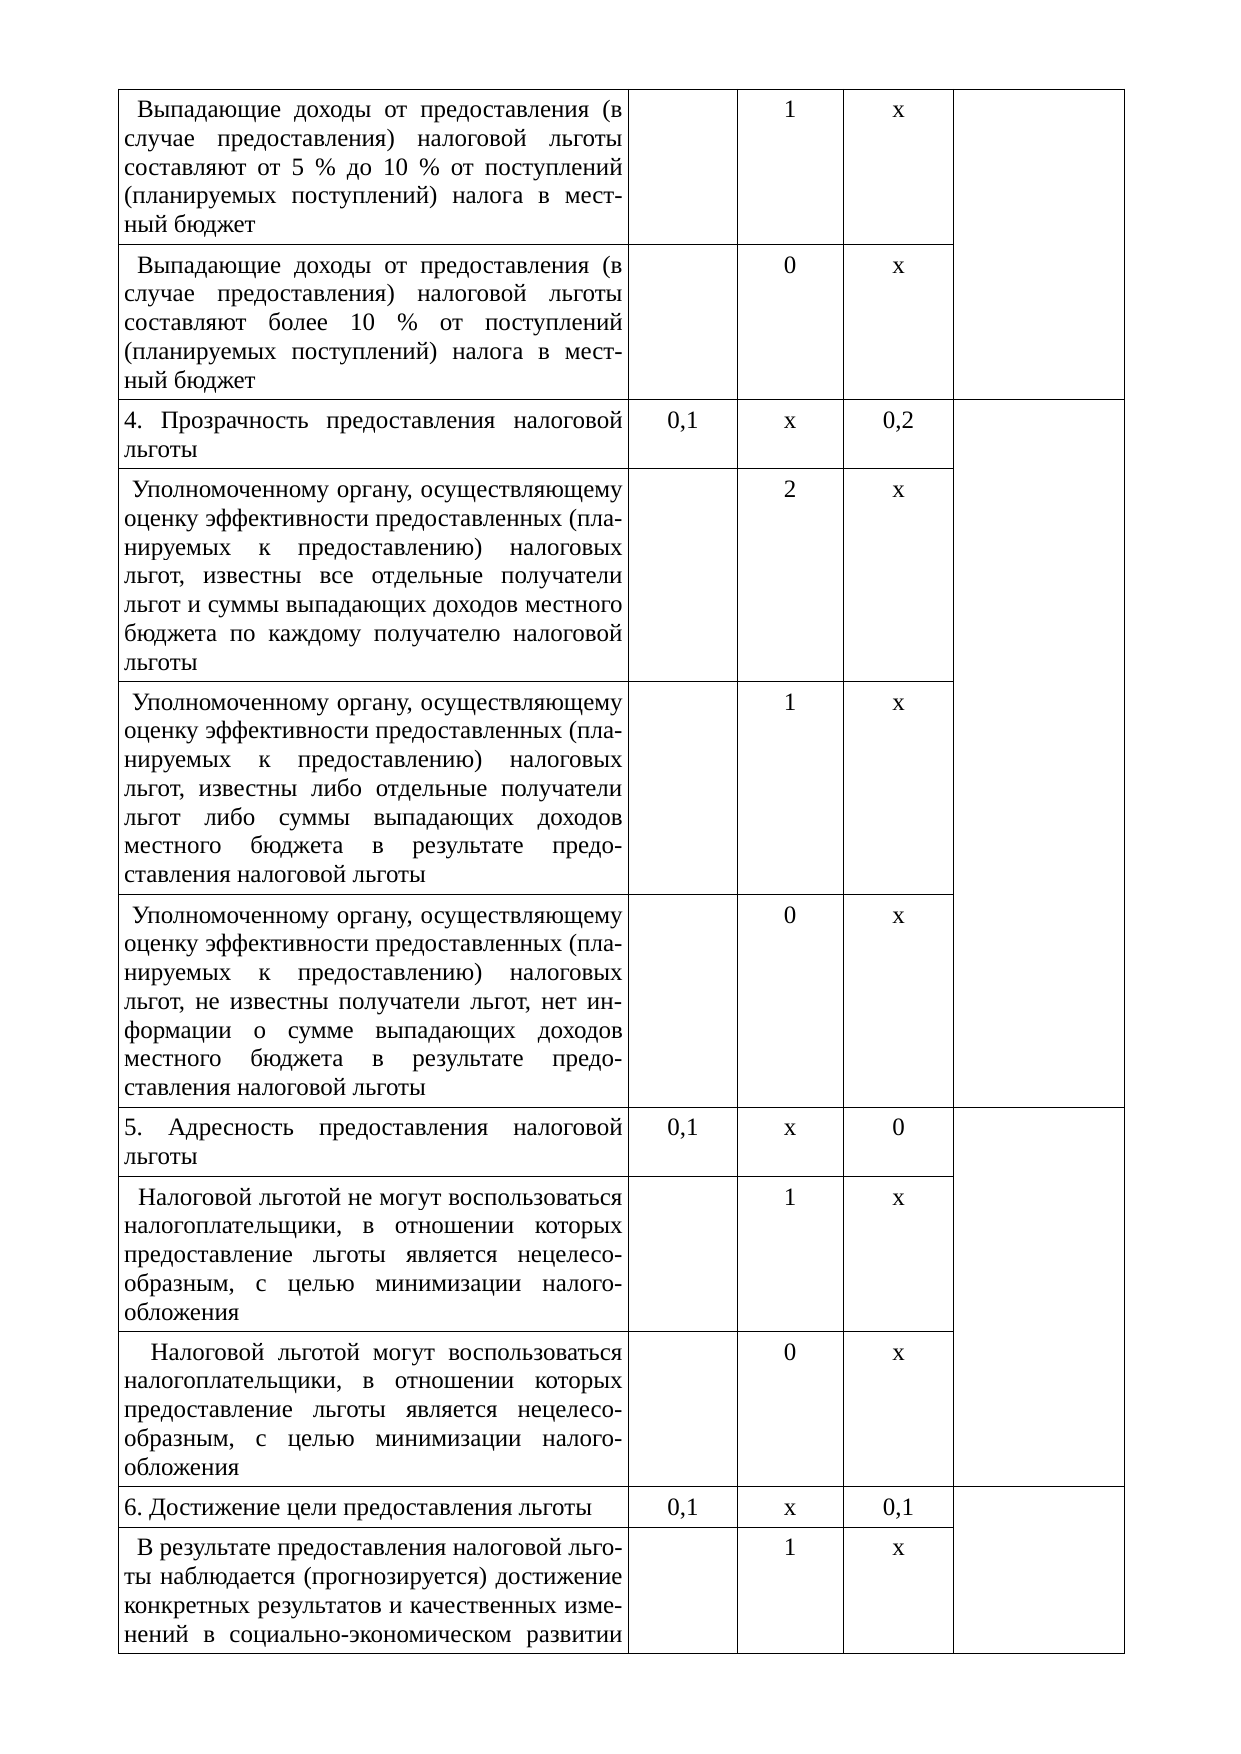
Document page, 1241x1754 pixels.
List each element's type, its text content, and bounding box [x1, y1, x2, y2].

table_cell [629, 895, 737, 1107]
table_cell [954, 400, 1124, 1107]
table_cell [954, 90, 1124, 399]
table_cell х [844, 682, 953, 894]
table_cell 0,1 [629, 1487, 737, 1527]
table_cell Выпадающие доходы от предоставления (в случае предоставления) налоговой льготы составляют от 5 % до 10 % от поступлений (планируемых поступлений) налога в мест-ный бюджет [119, 90, 628, 244]
table_cell Уполномоченному органу, осуществляющему оценку эффективности предоставленных (пла-нируемых к предоставлению) налоговых льгот, известны все отдельные получатели льгот и суммы выпадающих доходов местного бюджета по каждому получателю налоговой льготы [119, 469, 628, 681]
table_cell х [844, 1332, 953, 1486]
table_cell 0,1 [844, 1487, 953, 1527]
table_cell х [844, 245, 953, 399]
table_cell [954, 1108, 1124, 1486]
table_cell 5. Адресность предоставления налоговой льготы [119, 1108, 628, 1176]
table_cell 2 [738, 469, 843, 681]
table_cell [954, 1487, 1124, 1653]
table_cell Уполномоченному органу, осуществляющему оценку эффективности предоставленных (пла-нируемых к предоставлению) налоговых льгот, не известны получатели льгот, нет ин-формации о сумме выпадающих доходов местного бюджета в результате предо-ставления налоговой льготы [119, 895, 628, 1107]
table_cell х [738, 1108, 843, 1176]
table_cell [629, 245, 737, 399]
table_cell х [844, 1177, 953, 1331]
table_cell 1 [738, 1177, 843, 1331]
table_cell х [844, 895, 953, 1107]
table_cell х [844, 1528, 953, 1653]
table_cell 6. Достижение цели предоставления льготы [119, 1487, 628, 1527]
table_cell 1 [738, 1528, 843, 1653]
table_cell 0,1 [629, 1108, 737, 1176]
table_cell Налоговой льготой могут воспользоваться налогоплательщики, в отношении которых предоставление льготы является нецелесо-образным, с целью минимизации налого-обложения [119, 1332, 628, 1486]
table_cell 0 [738, 895, 843, 1107]
table_cell х [844, 469, 953, 681]
table_cell Выпадающие доходы от предоставления (в случае предоставления) налоговой льготы составляют более 10 % от поступлений (планируемых поступлений) налога в мест-ный бюджет [119, 245, 628, 399]
table_cell 0,2 [844, 400, 953, 468]
table_cell 0 [738, 245, 843, 399]
table_cell 4. Прозрачность предоставления налоговой льготы [119, 400, 628, 468]
table_cell 1 [738, 682, 843, 894]
table_cell В результате предоставления налоговой льго-ты наблюдается (прогнозируется) достижение конкретных результатов и качественных изме-нений в социально-экономическом развитии [119, 1528, 628, 1653]
table_cell х [844, 90, 953, 244]
table_cell 1 [738, 90, 843, 244]
table_cell [629, 1528, 737, 1653]
table_cell [629, 682, 737, 894]
table_cell х [738, 1487, 843, 1527]
table_cell [629, 90, 737, 244]
table_cell [629, 469, 737, 681]
table_cell 0 [844, 1108, 953, 1176]
table_cell х [738, 400, 843, 468]
table_cell 0,1 [629, 400, 737, 468]
table_cell [629, 1332, 737, 1486]
table_cell 0 [738, 1332, 843, 1486]
table_cell [629, 1177, 737, 1331]
table_cell Уполномоченному органу, осуществляющему оценку эффективности предоставленных (пла-нируемых к предоставлению) налоговых льгот, известны либо отдельные получатели льгот либо суммы выпадающих доходов местного бюджета в результате предо-ставления налоговой льготы [119, 682, 628, 894]
table_cell Налоговой льготой не могут воспользоваться налогоплательщики, в отношении которых предоставление льготы является нецелесо-образным, с целью минимизации налого-обложения [119, 1177, 628, 1331]
